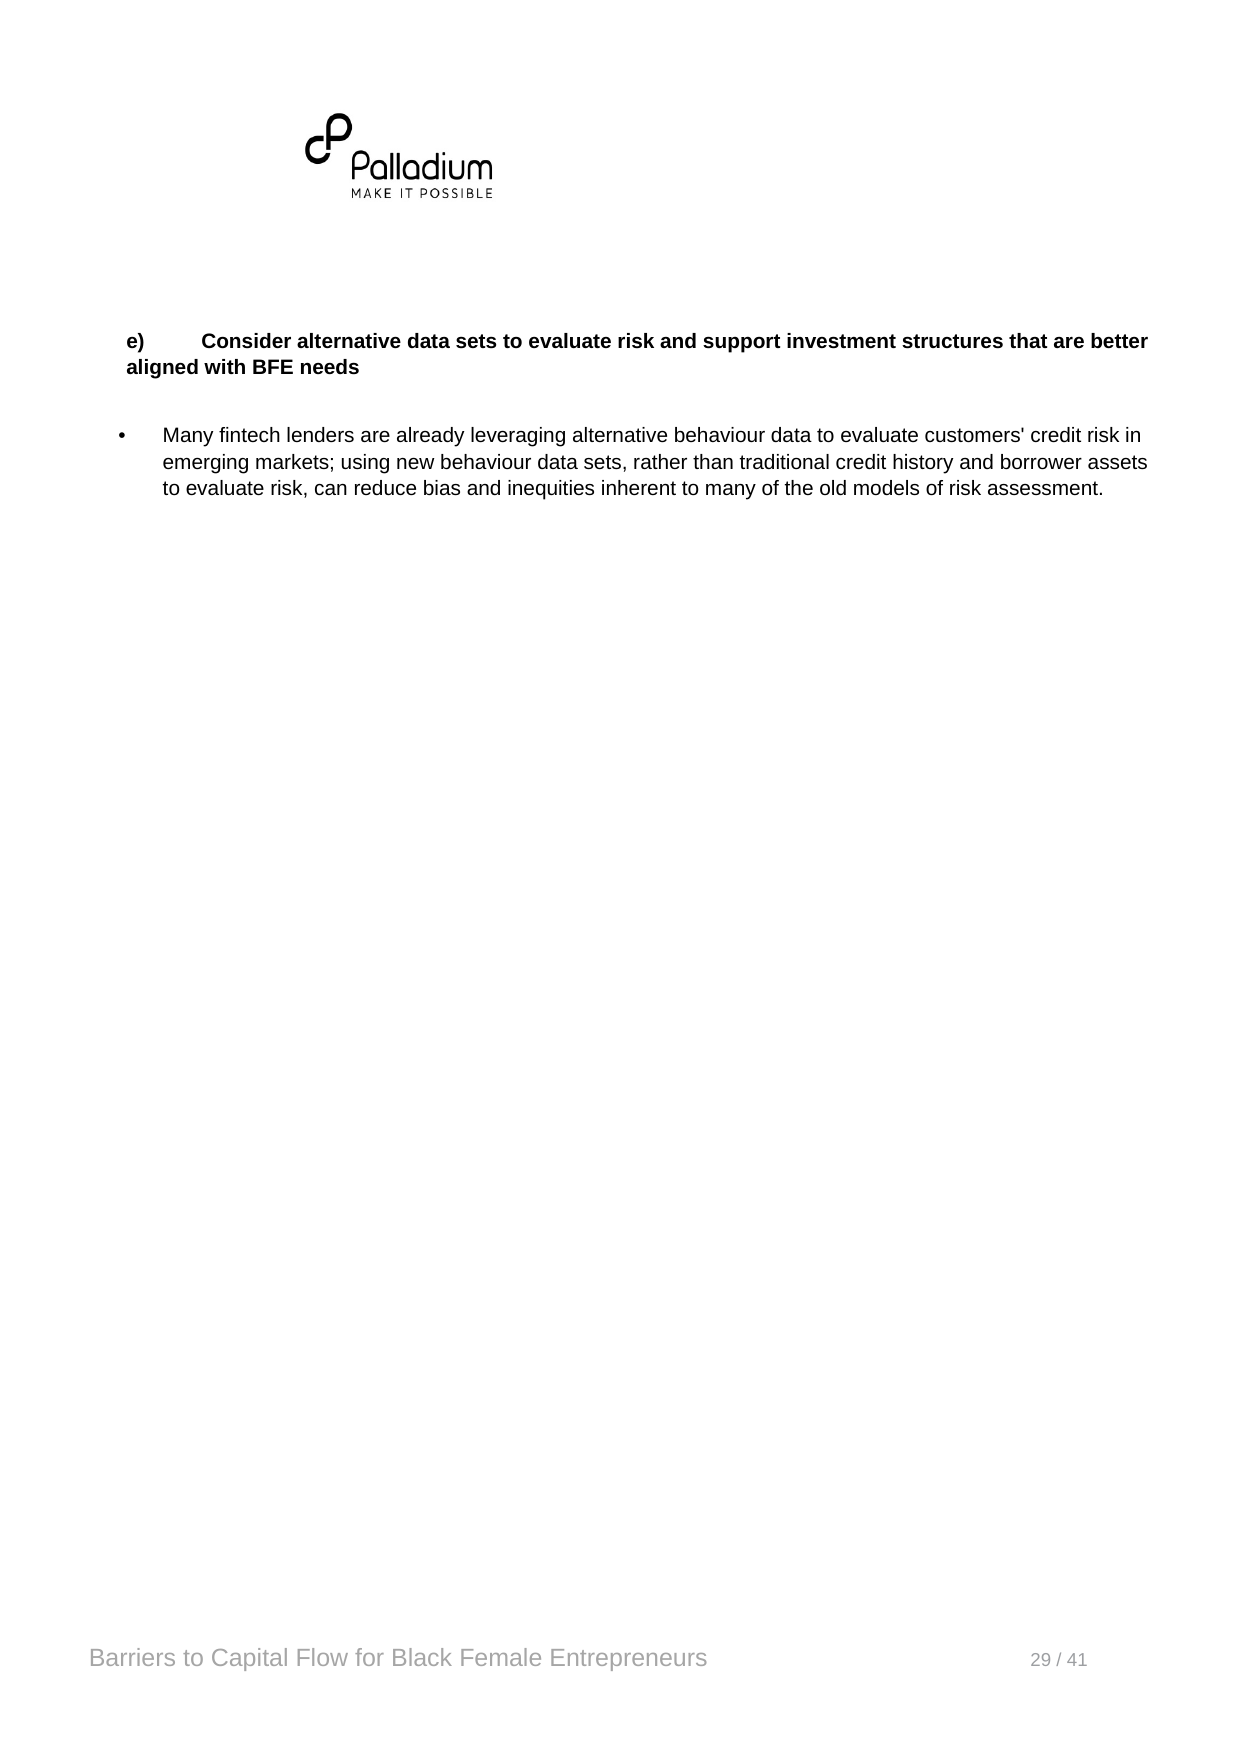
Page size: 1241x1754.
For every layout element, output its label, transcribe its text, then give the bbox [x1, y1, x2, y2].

list Many fintech lenders are already leveraging alternative behaviour data to evaluate customers' credit risk in emerging markets; using new behaviour data sets, rather than traditional credit history and borrower assets to evaluate risk, can reduce bias and inequities inherent to many of the old models of risk assessment. [118, 423, 1152, 500]
list Consider alternative data sets to evaluate risk and support investment structures that are better aligned with BFE needs [126, 329, 1152, 379]
